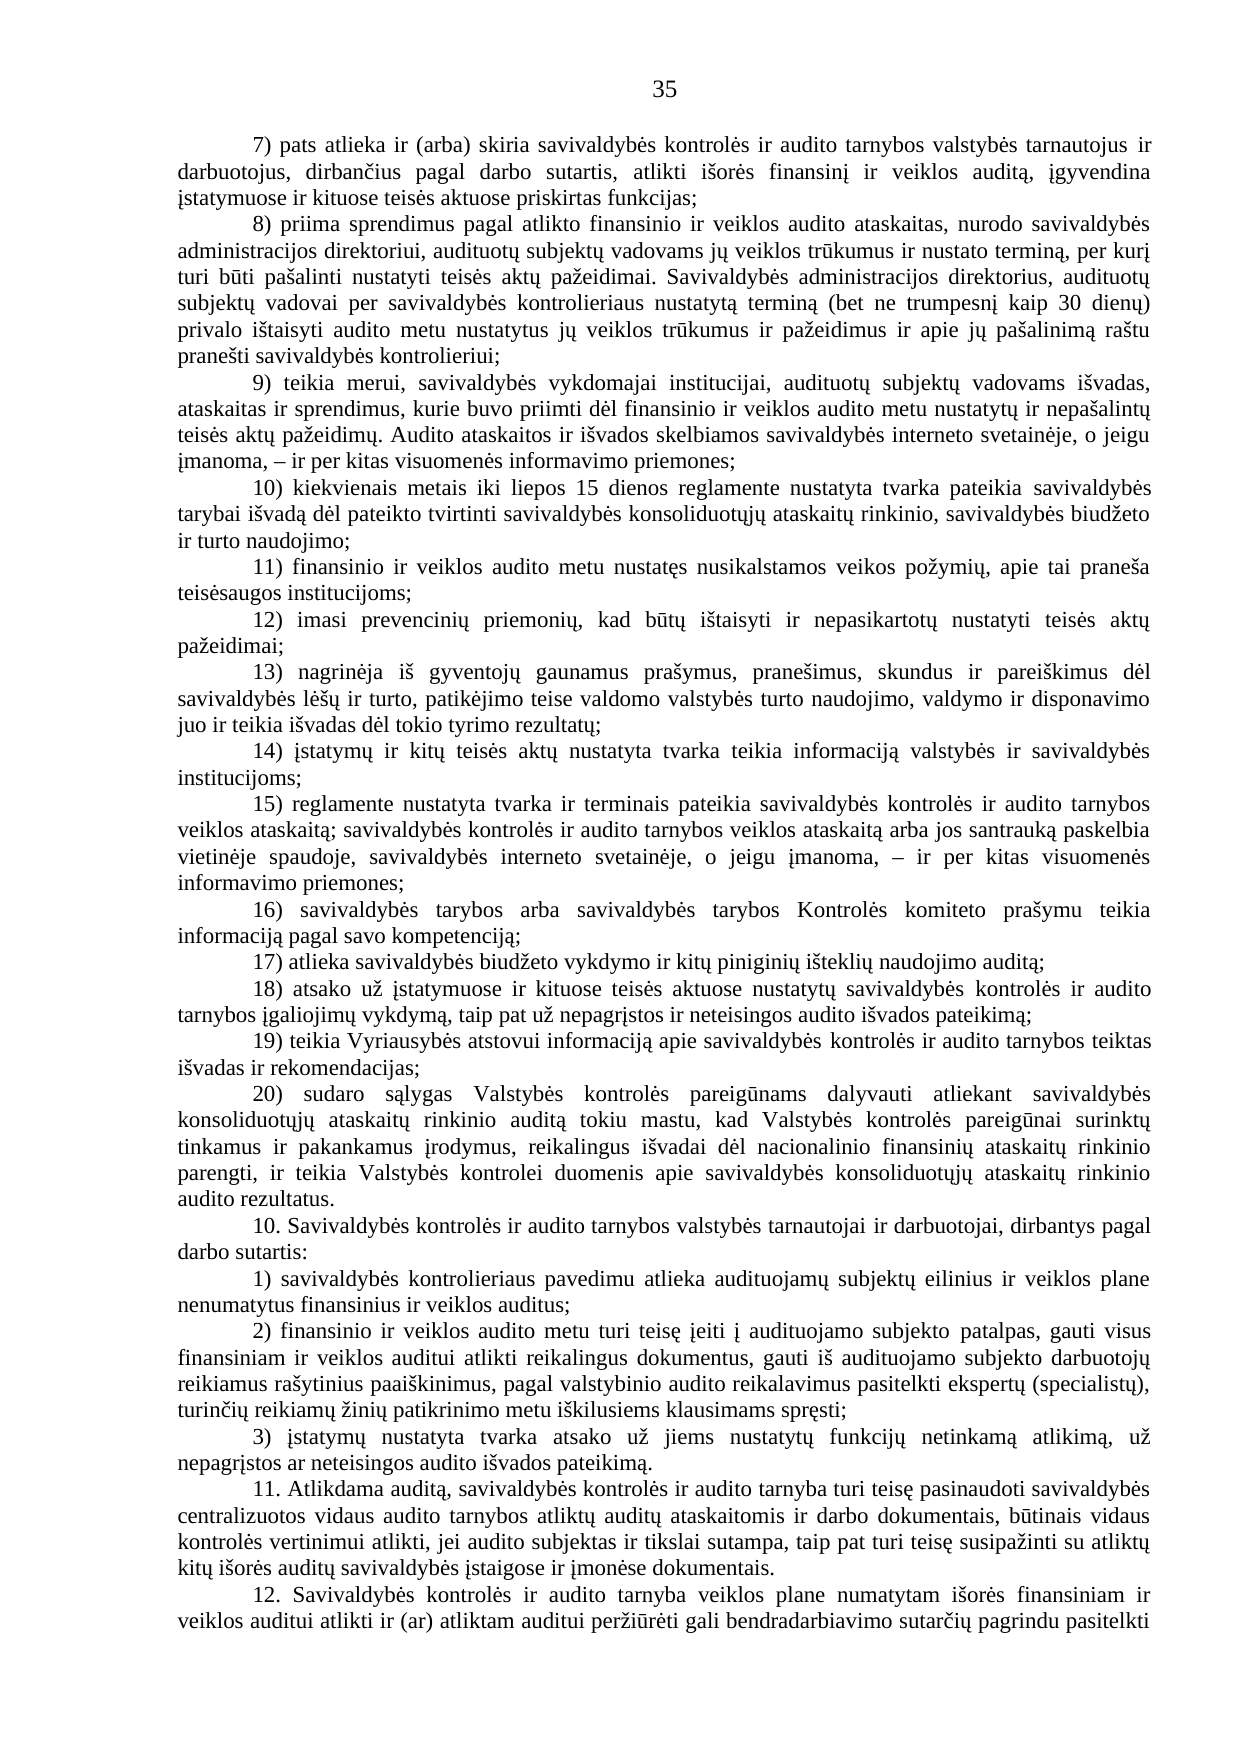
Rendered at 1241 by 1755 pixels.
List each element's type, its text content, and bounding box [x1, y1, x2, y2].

text 10. Savivaldybės kontrolės ir audito tarnybos valstybės tarnautojai ir darbuotojai, dirbantys pagal darbo sutartis: [177, 1212, 1152, 1264]
text 10) kiekvienais metais iki liepos 15 dienos reglamente nustatyta tvarka pateikia savivaldybės tarybai išvadą dėl pateikto tvirtinti savivaldybės konsoliduotųjų ataskaitų rinkinio, savivaldybės biudžeto ir turto naudojimo; [177, 474, 1152, 553]
text 19) teikia Vyriausybės atstovui informaciją apie savivaldybės kontrolės ir audito tarnybos teiktas išvadas ir rekomendacijas; [177, 1027, 1152, 1080]
text 7) pats atlieka ir (arba) skiria savivaldybės kontrolės ir audito tarnybos valstybės tarnautojus ir darbuotojus, dirbančius pagal darbo sutartis, atlikti išorės finansinį ir veiklos auditą, įgyvendina įstatymuose ir kituose teisės aktuose priskirtas funkcijas; [177, 131, 1152, 210]
text 1) savivaldybės kontrolieriaus pavedimu atlieka audituojamų subjektų eilinius ir veiklos plane nenumatytus finansinius ir veiklos auditus; [177, 1264, 1152, 1317]
text 15) reglamente nustatyta tvarka ir terminais pateikia savivaldybės kontrolės ir audito tarnybos veiklos ataskaitą; savivaldybės kontrolės ir audito tarnybos veiklos ataskaitą arba jos santrauką paskelbia vietinėje spaudoje, savivaldybės interneto svetainėje, o jeigu įmanoma, – ir per kitas visuomenės informavimo priemones; [177, 790, 1152, 896]
text 16) savivaldybės tarybos arba savivaldybės tarybos Kontrolės komiteto prašymu teikia informaciją pagal savo kompetenciją; [177, 896, 1152, 948]
text 8) priima sprendimus pagal atlikto finansinio ir veiklos audito ataskaitas, nurodo savivaldybės administracijos direktoriui, audituotų subjektų vadovams jų veiklos trūkumus ir nustato terminą, per kurį turi būti pašalinti nustatyti teisės aktų pažeidimai. Savivaldybės administracijos direktorius, audituotų subjektų vadovai per savivaldybės kontrolieriaus nustatytą terminą (bet ne trumpesnį kaip 30 dienų) privalo ištaisyti audito metu nustatytus jų veiklos trūkumus ir pažeidimus ir apie jų pašalinimą raštu pranešti savivaldybės kontrolieriui; [177, 210, 1152, 368]
text 20) sudaro sąlygas Valstybės kontrolės pareigūnams dalyvauti atliekant savivaldybės konsoliduotųjų ataskaitų rinkinio auditą tokiu mastu, kad Valstybės kontrolės pareigūnai surinktų tinkamus ir pakankamus įrodymus, reikalingus išvadai dėl nacionalinio finansinių ataskaitų rinkinio parengti, ir teikia Valstybės kontrolei duomenis apie savivaldybės konsoliduotųjų ataskaitų rinkinio audito rezultatus. [177, 1080, 1152, 1212]
text 11) finansinio ir veiklos audito metu nustatęs nusikalstamos veikos požymių, apie tai praneša teisėsaugos institucijoms; [177, 553, 1152, 606]
text 17) atlieka savivaldybės biudžeto vykdymo ir kitų piniginių išteklių naudojimo auditą; [177, 948, 1152, 975]
text 3) įstatymų nustatyta tvarka atsako už jiems nustatytų funkcijų netinkamą atlikimą, už nepagrįstos ar neteisingos audito išvados pateikimą. [177, 1423, 1152, 1475]
text 14) įstatymų ir kitų teisės aktų nustatyta tvarka teikia informaciją valstybės ir savivaldybės institucijoms; [177, 737, 1152, 790]
text 18) atsako už įstatymuose ir kituose teisės aktuose nustatytų savivaldybės kontrolės ir audito tarnybos įgaliojimų vykdymą, taip pat už nepagrįstos ir neteisingos audito išvados pateikimą; [177, 975, 1152, 1027]
text 2) finansinio ir veiklos audito metu turi teisę įeiti į audituojamo subjekto patalpas, gauti visus finansiniam ir veiklos auditui atlikti reikalingus dokumentus, gauti iš audituojamo subjekto darbuotojų reikiamus rašytinius paaiškinimus, pagal valstybinio audito reikalavimus pasitelkti ekspertų (specialistų), turinčių reikiamų žinių patikrinimo metu iškilusiems klausimams spręsti; [177, 1317, 1152, 1423]
text 13) nagrinėja iš gyventojų gaunamus prašymus, pranešimus, skundus ir pareiškimus dėl savivaldybės lėšų ir turto, patikėjimo teise valdomo valstybės turto naudojimo, valdymo ir disponavimo juo ir teikia išvadas dėl tokio tyrimo rezultatų; [177, 658, 1152, 737]
text 12) imasi prevencinių priemonių, kad būtų ištaisyti ir nepasikartotų nustatyti teisės aktų pažeidimai; [177, 606, 1152, 658]
text 9) teikia merui, savivaldybės vykdomajai institucijai, audituotų subjektų vadovams išvadas, ataskaitas ir sprendimus, kurie buvo priimti dėl finansinio ir veiklos audito metu nustatytų ir nepašalintų teisės aktų pažeidimų. Audito ataskaitos ir išvados skelbiamos savivaldybės interneto svetainėje, o jeigu įmanoma, – ir per kitas visuomenės informavimo priemones; [177, 368, 1152, 474]
text 12. Savivaldybės kontrolės ir audito tarnyba veiklos plane numatytam išorės finansiniam ir veiklos auditui atlikti ir (ar) atliktam auditui peržiūrėti gali bendradarbiavimo sutarčių pagrindu pasitelkti [177, 1581, 1152, 1633]
text 11. Atlikdama auditą, savivaldybės kontrolės ir audito tarnyba turi teisę pasinaudoti savivaldybės centralizuotos vidaus audito tarnybos atliktų auditų ataskaitomis ir darbo dokumentais, būtinais vidaus kontrolės vertinimui atlikti, jei audito subjektas ir tikslai sutampa, taip pat turi teisę susipažinti su atliktų kitų išorės auditų savivaldybės įstaigose ir įmonėse dokumentais. [177, 1475, 1152, 1581]
